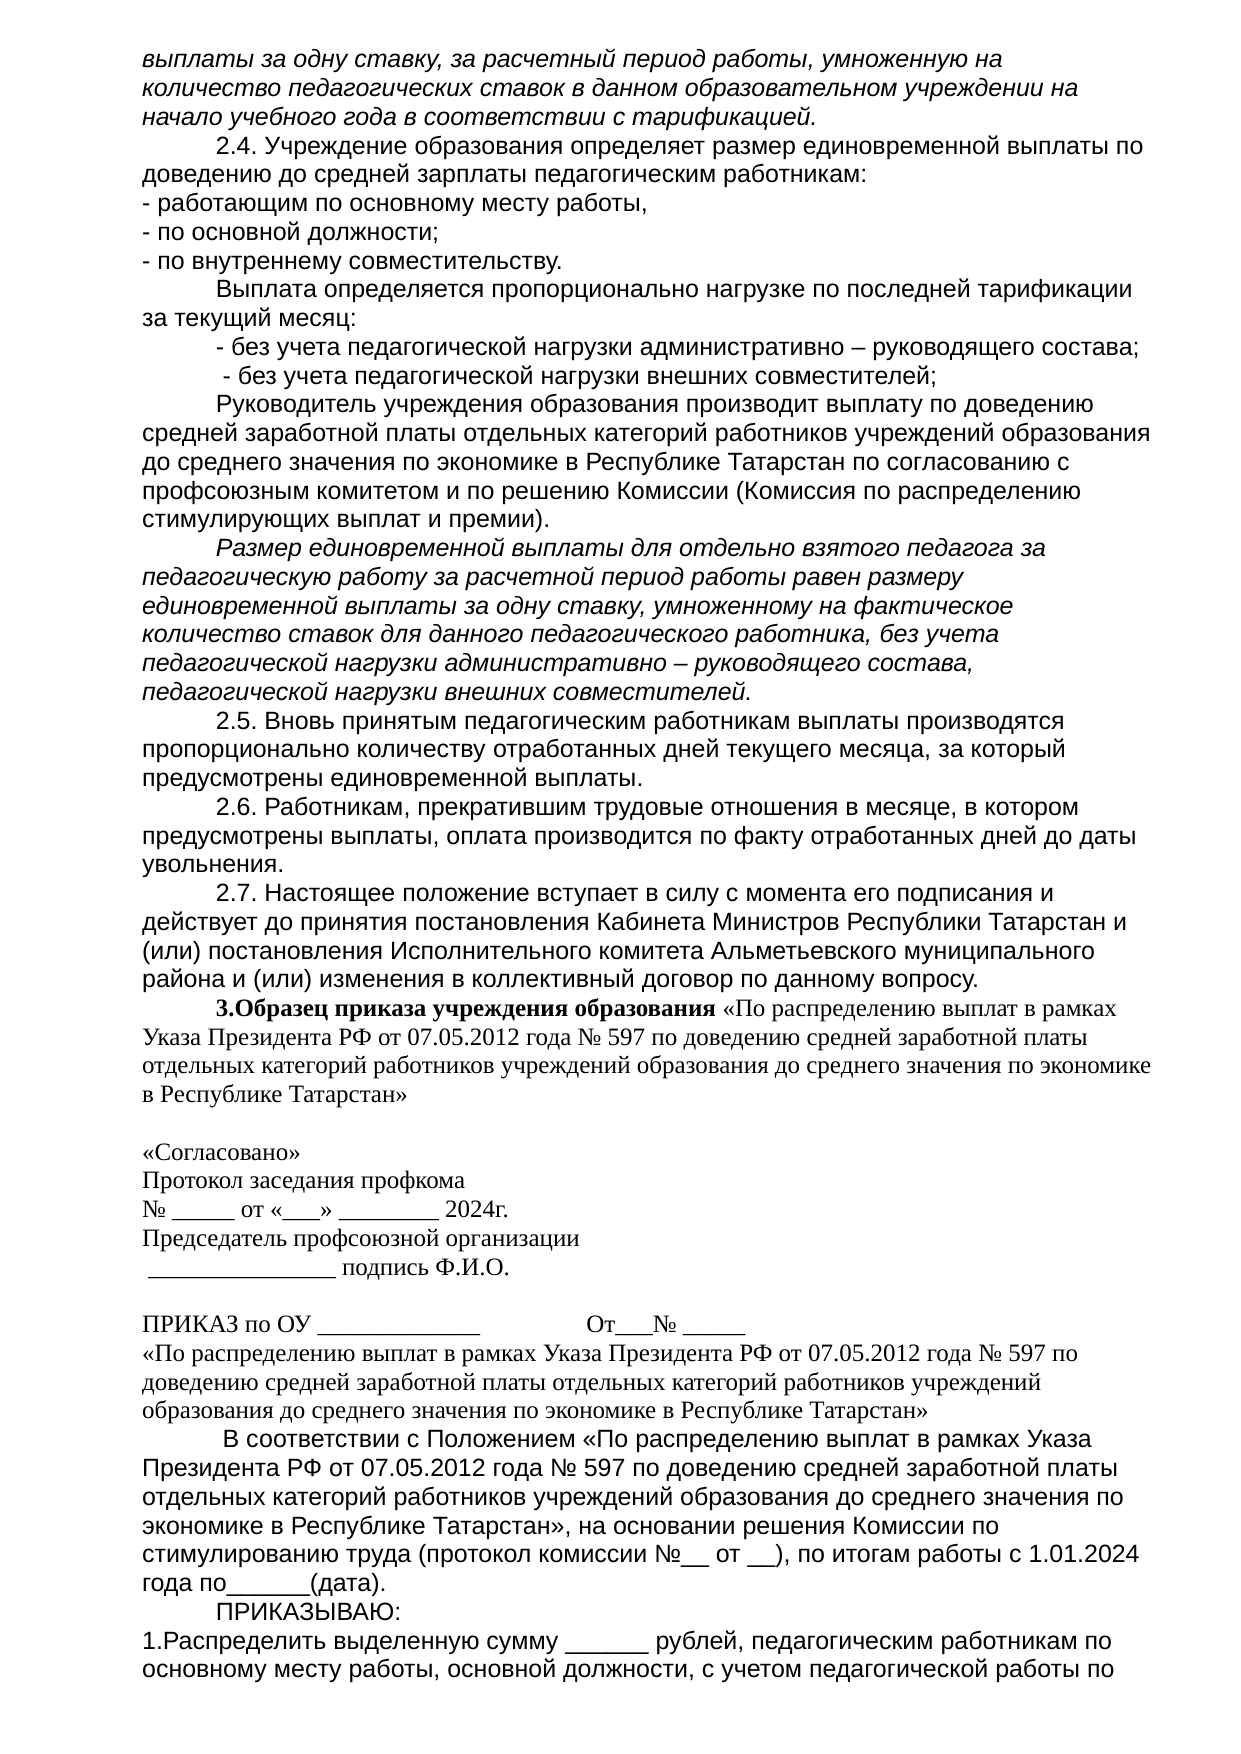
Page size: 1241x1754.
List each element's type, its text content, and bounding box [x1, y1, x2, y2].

text Руководитель учреждения образования производит выплату по доведению средней заработной платы отдельных категорий работников учреждений образования до среднего значения по экономике в Республике Татарстан по согласованию с профсоюзным комитетом и по решению Комиссии (Комиссия по распределению стимулирующих выплат и премии). [142, 389, 1152, 533]
text Выплата определяется пропорционально нагрузке по последней тарификации за текущий месяц: [142, 274, 1152, 332]
text ПРИКАЗЫВАЮ: [142, 1597, 1152, 1626]
text - по основной должности; [142, 217, 1152, 246]
text Председатель профсоюзной организации [142, 1223, 1152, 1252]
text Размер единовременной выплаты для отдельно взятого педагога за педагогическую работу за расчетной период работы равен размеру единовременной выплаты за одну ставку, умноженному на фактическое количество ставок для данного педагогического работника, без учета педагогической нагрузки административно – руководящего состава, педагогической нагрузки внешних совместителей. [142, 533, 1152, 706]
text ПРИКАЗ по ОУ _____________ От___№ _____ [142, 1309, 1152, 1338]
text выплаты за одну ставку, за расчетный период работы, умноженную на количество педагогических ставок в данном образовательном учреждении на начало учебного года в соответствии с тарификацией. [142, 44, 1152, 131]
text - без учета педагогической нагрузки внешних совместителей; [142, 361, 1152, 389]
text 2.4. Учреждение образования определяет размер единовременной выплаты по доведению до средней зарплаты педагогическим работникам: [142, 131, 1152, 188]
text 2.6. Работникам, прекратившим трудовые отношения в месяце, в котором предусмотрены выплаты, оплата производится по факту отработанных дней до даты увольнения. [142, 792, 1152, 878]
text 2.7. Настоящее положение вступает в силу с момента его подписания и действует до принятия постановления Кабинета Министров Республики Татарстан и (или) постановления Исполнительного комитета Альметьевского муниципального района и (или) изменения в коллективный договор по данному вопросу. [142, 878, 1152, 993]
text «Согласовано» [142, 1137, 1152, 1166]
text Протокол заседания профкома [142, 1166, 1152, 1194]
text - по внутреннему совместительству. [142, 246, 1152, 274]
text _______________ подпись Ф.И.О. [142, 1252, 1152, 1281]
text «По распределению выплат в рамках Указа Президента РФ от 07.05.2012 года № 597 по доведению средней заработной платы отдельных категорий работников учреждений образования до среднего значения по экономике в Республике Татарстан» [142, 1338, 1152, 1424]
text № _____ от «___» ________ 2024г. [142, 1194, 1152, 1223]
text - без учета педагогической нагрузки административно – руководящего состава; [142, 332, 1152, 361]
text 3.Образец приказа учреждения образования «По распределению выплат в рамках Указа Президента РФ от 07.05.2012 года № 597 по доведению средней заработной платы отдельных категорий работников учреждений образования до среднего значения по экономике в Республике Татарстан» [142, 993, 1152, 1108]
text - работающим по основному месту работы, [142, 188, 1152, 217]
list Распределить выделенную сумму ______ рублей, педагогическим работникам по основному месту работы, основной должности, с учетом педагогической работы по [142, 1626, 1152, 1683]
text 2.5. Вновь принятым педагогическим работникам выплаты производятся пропорционально количеству отработанных дней текущего месяца, за который предусмотрены единовременной выплаты. [142, 706, 1152, 792]
text В соответствии с Положением «По распределению выплат в рамках Указа Президента РФ от 07.05.2012 года № 597 по доведению средней заработной платы отдельных категорий работников учреждений образования до среднего значения по экономике в Республике Татарстан», на основании решения Комиссии по стимулированию труда (протокол комиссии №__ от __), по итогам работы с 1.01.2024 года по______(дата). [142, 1424, 1152, 1597]
